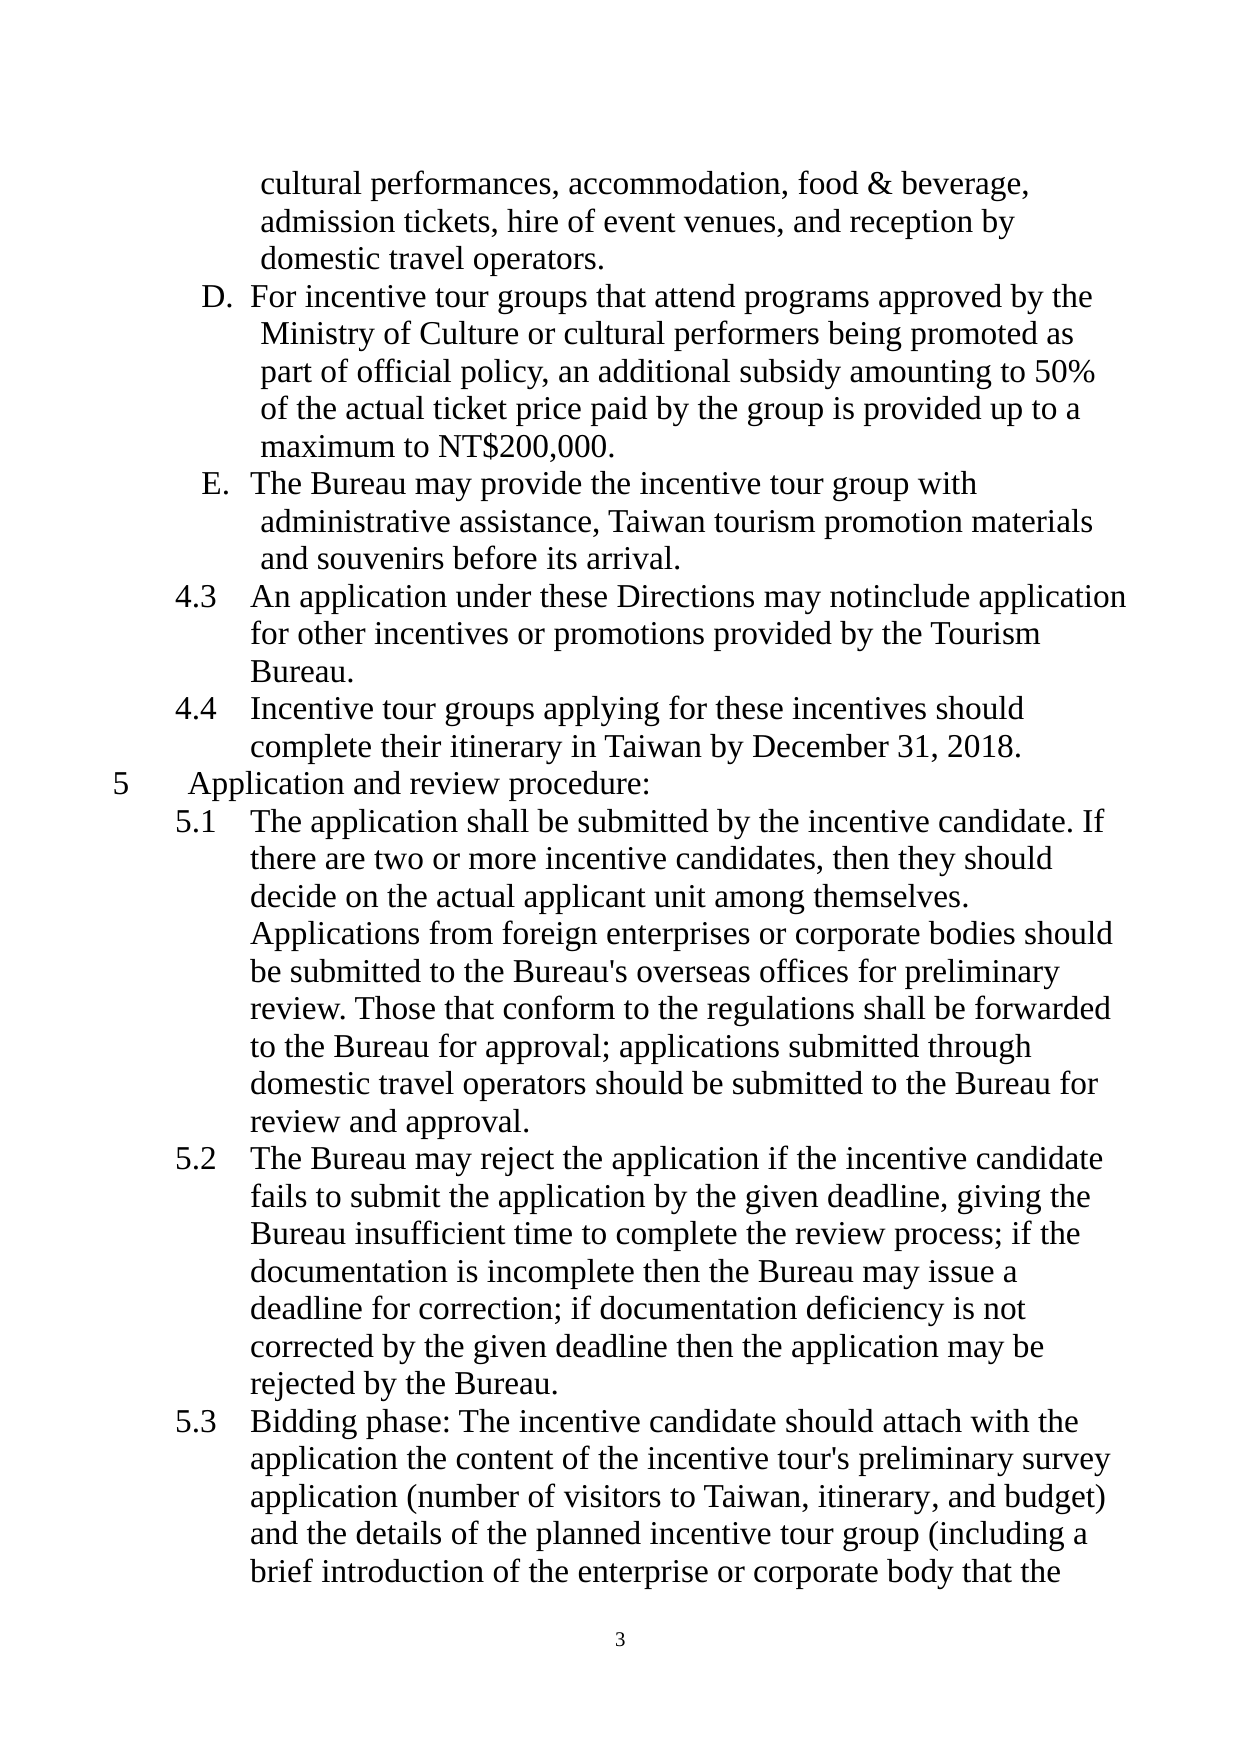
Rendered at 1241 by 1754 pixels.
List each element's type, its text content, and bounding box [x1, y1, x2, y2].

list The application shall be submitted by the incentive candidate. If there are two or more incentive candidates, then they should decide on the actual applicant unit among themselves. Applications from foreign enterprises or corporate bodies should be submitted to the Bureau's overseas offices for preliminary review. Those that conform to the regulations shall be forwarded to the Bureau for approval; applications submitted through domestic travel operators should be submitted to the Bureau for review and approval. [175, 802, 1128, 1139]
list cultural performances, accommodation, food & beverage, admission tickets, hire of event venues, and reception by domestic travel operators. [201, 164, 1128, 277]
list Application and review procedure: [112, 764, 1128, 802]
list Bidding phase: The incentive candidate should attach with the application the content of the incentive tour's preliminary survey application (number of visitors to Taiwan, itinerary, and budget) and the details of the planned incentive tour group (including a brief introduction of the enterprise or corporate body that the [175, 1402, 1128, 1589]
list For incentive tour groups that attend programs approved by the Ministry of Culture or cultural performers being promoted as part of official policy, an additional subsidy amounting to 50% of the actual ticket price paid by the group is provided up to a maximum to NT$200,000. [201, 277, 1128, 464]
list An application under these Directions may notinclude application for other incentives or promotions provided by the Tourism Bureau. [175, 577, 1128, 689]
list Incentive tour groups applying for these incentives should complete their itinerary in Taiwan by December 31, 2018. [175, 689, 1128, 764]
list The Bureau may reject the application if the incentive candidate fails to submit the application by the given deadline, giving the Bureau insufficient time to complete the review process; if the documentation is incomplete then the Bureau may issue a deadline for correction; if documentation deficiency is not corrected by the given deadline then the application may be rejected by the Bureau. [175, 1139, 1128, 1402]
list The Bureau may provide the incentive tour group with administrative assistance, Taiwan tourism promotion materials and souvenirs before its arrival. [201, 464, 1128, 577]
